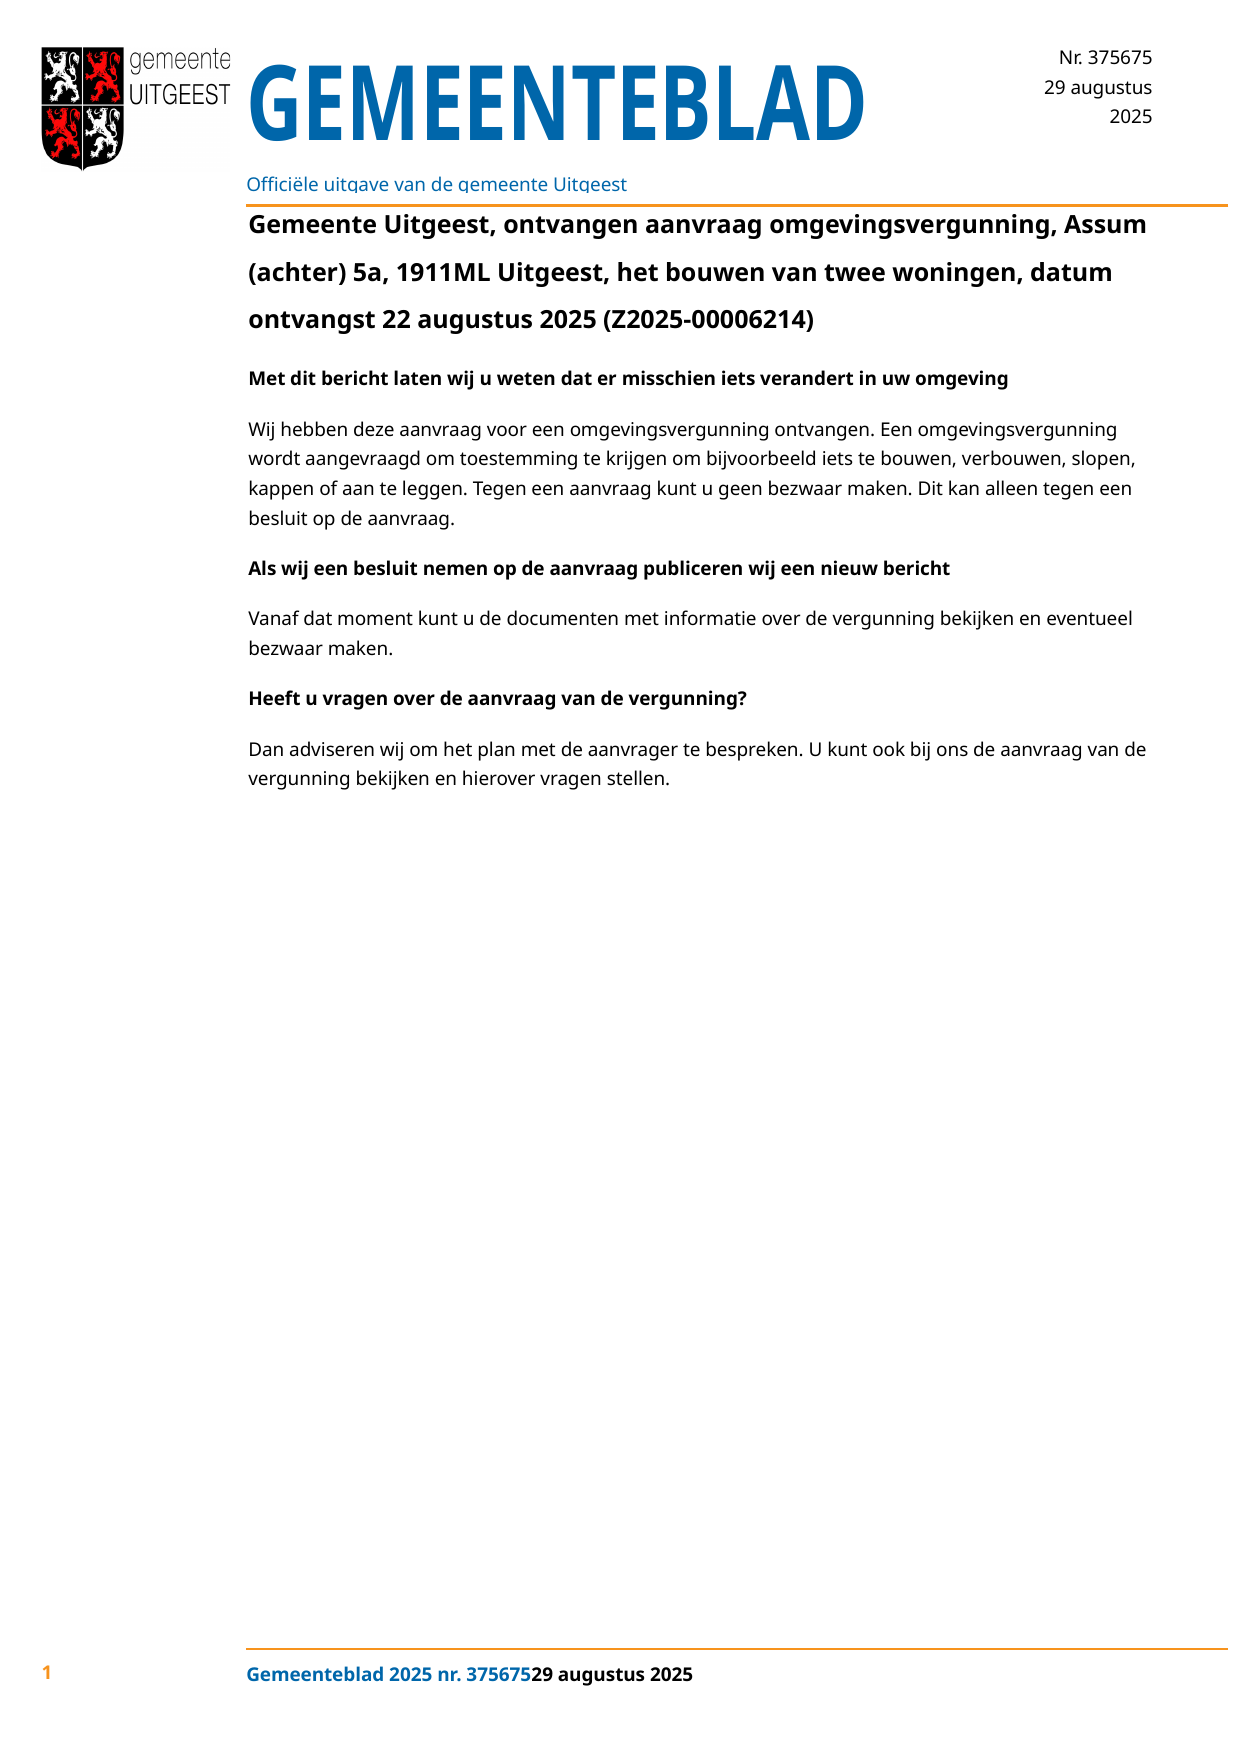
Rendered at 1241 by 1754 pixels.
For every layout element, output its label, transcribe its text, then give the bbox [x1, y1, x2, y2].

text Heeft u vragen over de aanvraag van de vergunning? [248, 686, 1152, 711]
text Gemeente Uitgeest, ontvangen aanvraag omgevingsvergunning, Assum (achter) 5a, 1911ML Uitgeest, het bouwen van twee woningen, datum ontvangst 22 augustus 2025 (Z2025-00006214) [248, 207, 1152, 336]
text Als wij een besluit nemen op de aanvraag publiceren wij een nieuw bericht [248, 555, 1152, 581]
text Wij hebben deze aanvraag voor een omgevingsvergunning ontvangen. Een omgevingsvergunning wordt aangevraagd om toestemming te krijgen om bijvoorbeeld iets te bouwen, verbouwen, slopen, kappen of aan te leggen. Tegen een aanvraag kunt u geen bezwaar maken. Dit kan alleen tegen een besluit op de aanvraag. [248, 416, 1152, 530]
text Dan adviseren wij om het plan met de aanvrager te bespreken. U kunt ook bij ons de aanvraag van de vergunning bekijken en hierover vragen stellen. [248, 736, 1152, 791]
text Met dit bericht laten wij u weten dat er misschien iets verandert in uw omgeving [248, 366, 1152, 391]
text Vanaf dat moment kunt u de documenten met informatie over de vergunning bekijken en eventueel bezwaar maken. [248, 606, 1152, 661]
picture [41, 47, 231, 172]
